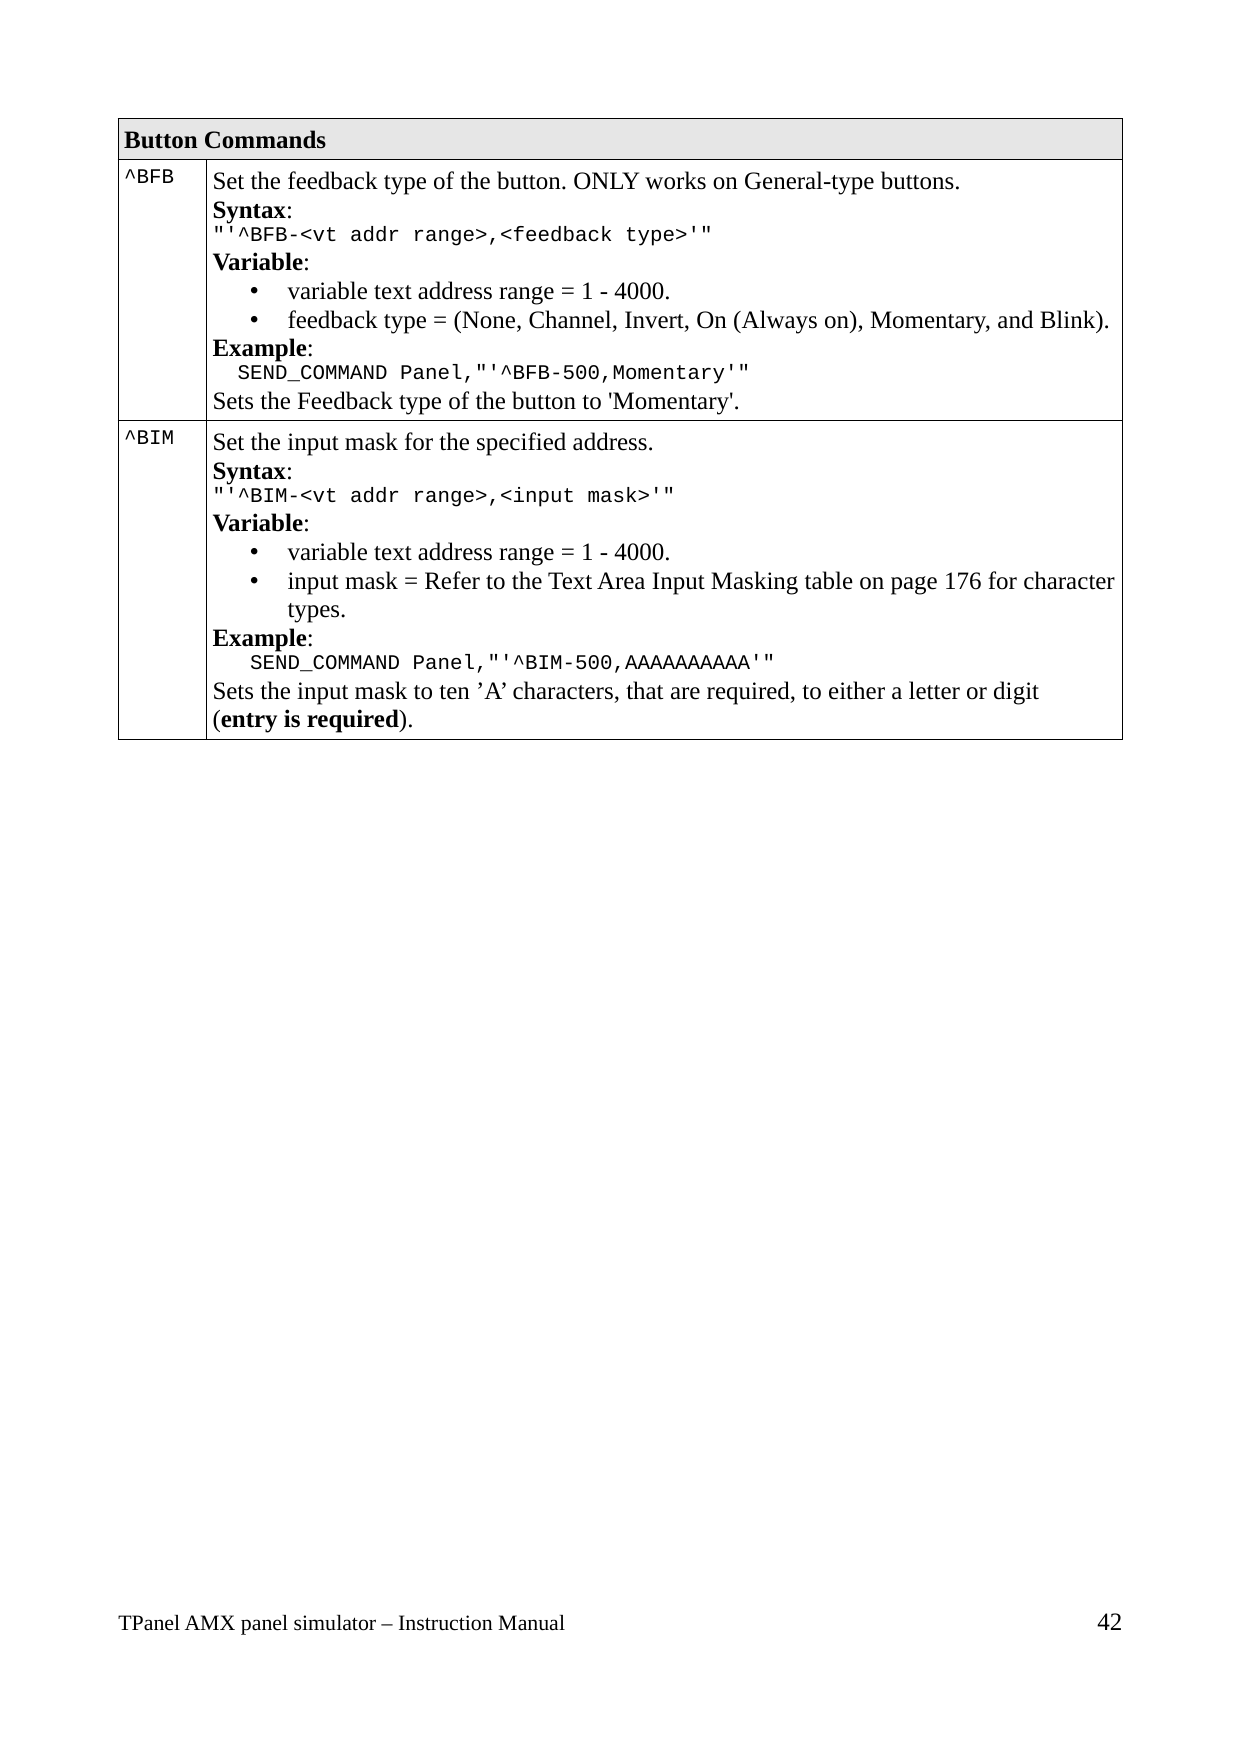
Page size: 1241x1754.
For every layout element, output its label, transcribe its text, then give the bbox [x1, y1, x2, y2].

table_header Button Commands [119, 119, 1122, 159]
table_cell ^BIM [119, 421, 206, 739]
table_cell Set the input mask for the specified address. Syntax: "'^BIM-<vt addr range>,<input mask>'" Variable: variable text address range = 1 - 4000. input mask = Refer to the Text Area Input Masking table on page 176 for character types. Example: SEND_COMMAND Panel,"'^BIM-500,AAAAAAAAAA'" Sets the input mask to ten ’A’ characters, that are required, to either a letter or digit (entry is required). [207, 421, 1122, 739]
table_cell ^BFB [119, 160, 206, 420]
table_cell Set the feedback type of the button. ONLY works on General-type buttons. Syntax: "'^BFB-<vt addr range>,<feedback type>'" Variable: variable text address range = 1 - 4000. feedback type = (None, Channel, Invert, On (Always on), Momentary, and Blink). Example: SEND_COMMAND Panel,"'^BFB-500,Momentary'" Sets the Feedback type of the button to 'Momentary'. [207, 160, 1122, 420]
